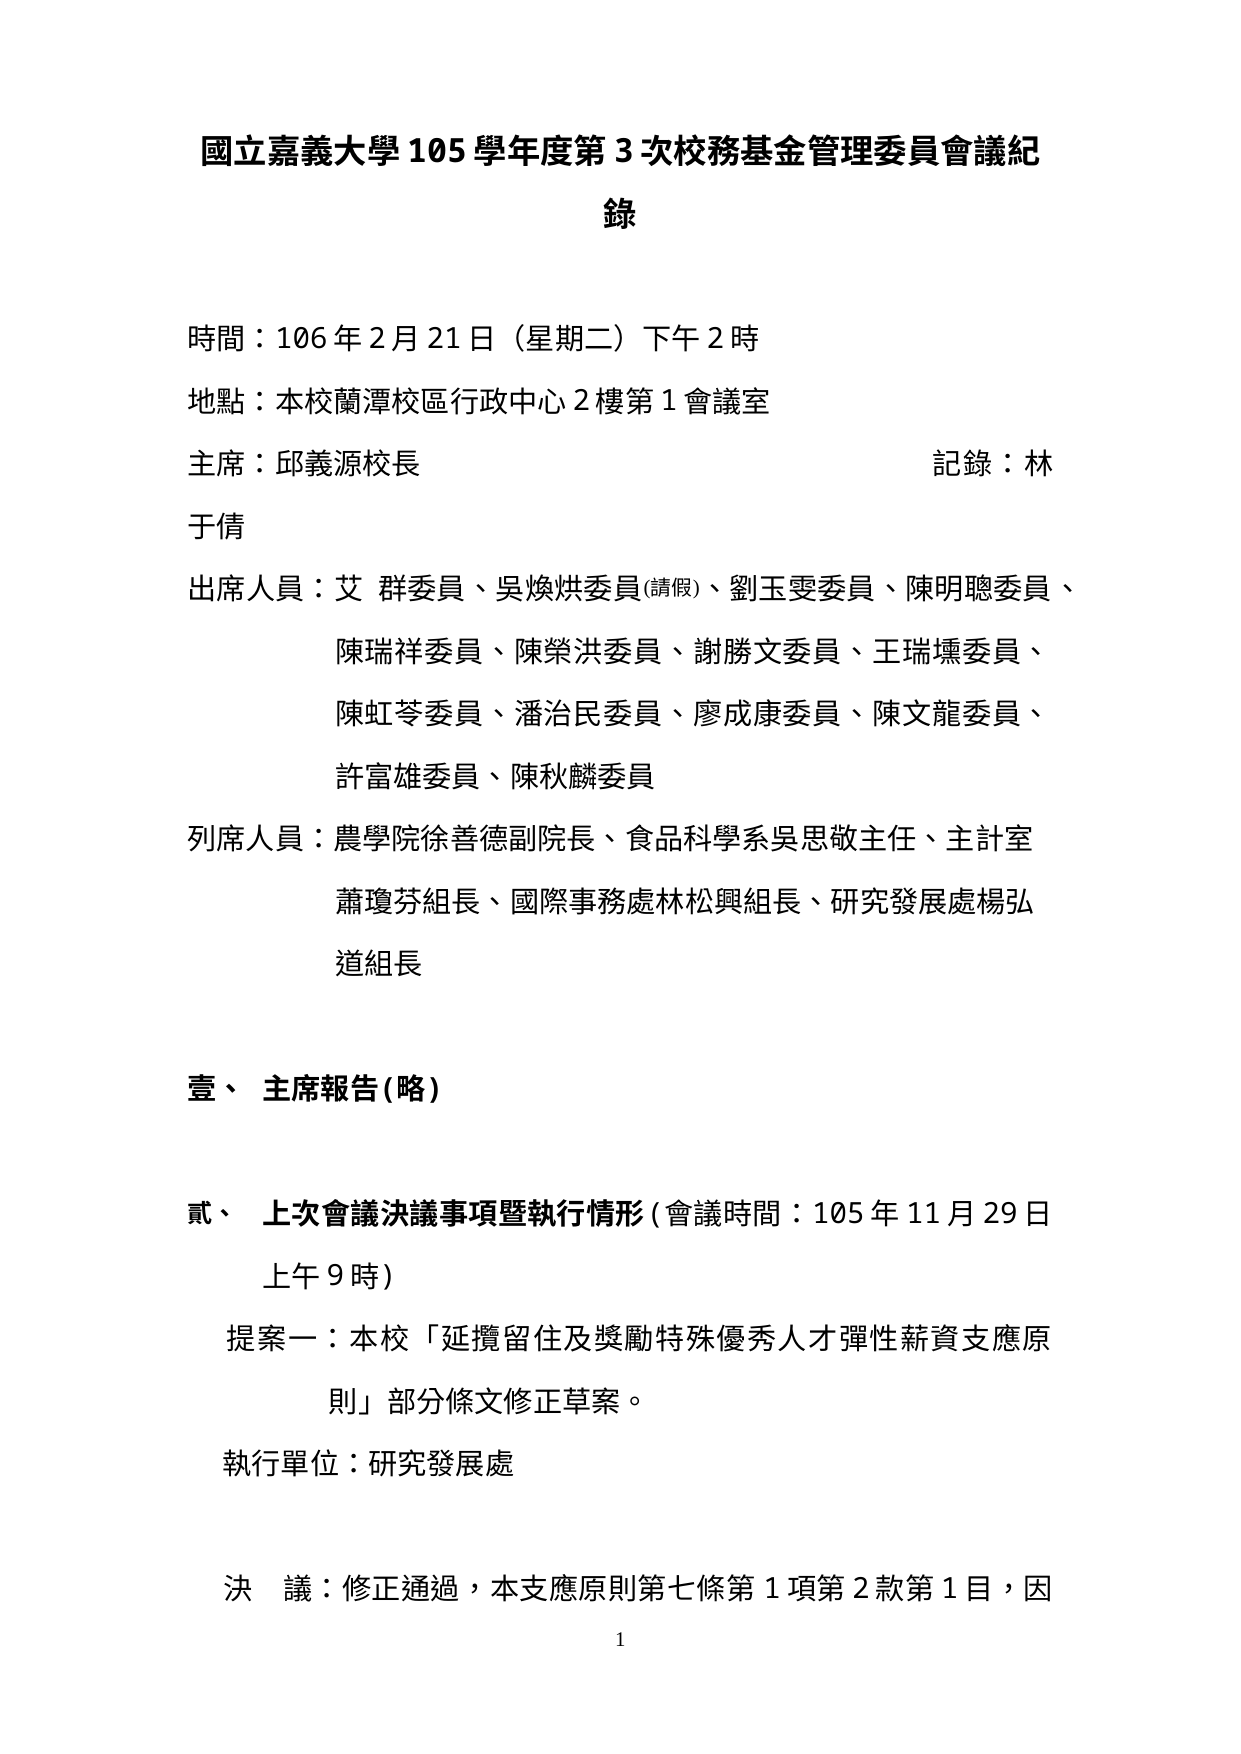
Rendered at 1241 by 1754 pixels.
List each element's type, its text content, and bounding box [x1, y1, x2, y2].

list 主席報告(略) [187, 1045, 1053, 1108]
text 地點：本校蘭潭校區行政中心2樓第1會議室 [187, 358, 1053, 420]
text 主席：邱義源校長 記錄：林于倩 [187, 420, 1053, 545]
text 時間：106年2月21日（星期二）下午2時 [187, 295, 1053, 358]
text 出席人員：艾 群委員、吳煥烘委員(請假)、劉玉雯委員、陳明聰委員、陳瑞祥委員、陳榮洪委員、謝勝文委員、王瑞壎委員、陳虹苓委員、潘治民委員、廖成康委員、陳文龍委員、許富雄委員、陳秋麟委員 [187, 545, 1053, 795]
text 執行單位：研究發展處 [187, 1420, 1053, 1483]
text 列席人員：農學院徐善德副院長、食品科學系吳思敬主任、主計室蕭瓊芬組長、國際事務處林松興組長、研究發展處楊弘道組長 [187, 795, 1053, 983]
text 國立嘉義大學105學年度第3次校務基金管理委員會議紀錄 [187, 108, 1053, 233]
text 提案一：本校「延攬留住及獎勵特殊優秀人才彈性薪資支應原則」部分條文修正草案。 [187, 1295, 1053, 1420]
list 上次會議決議事項暨執行情形(會議時間：105年11月29日上午9時) [187, 1170, 1053, 1295]
text 決 議：修正通過，本支應原則第七條第1項第2款第1目，因 [187, 1545, 1053, 1608]
